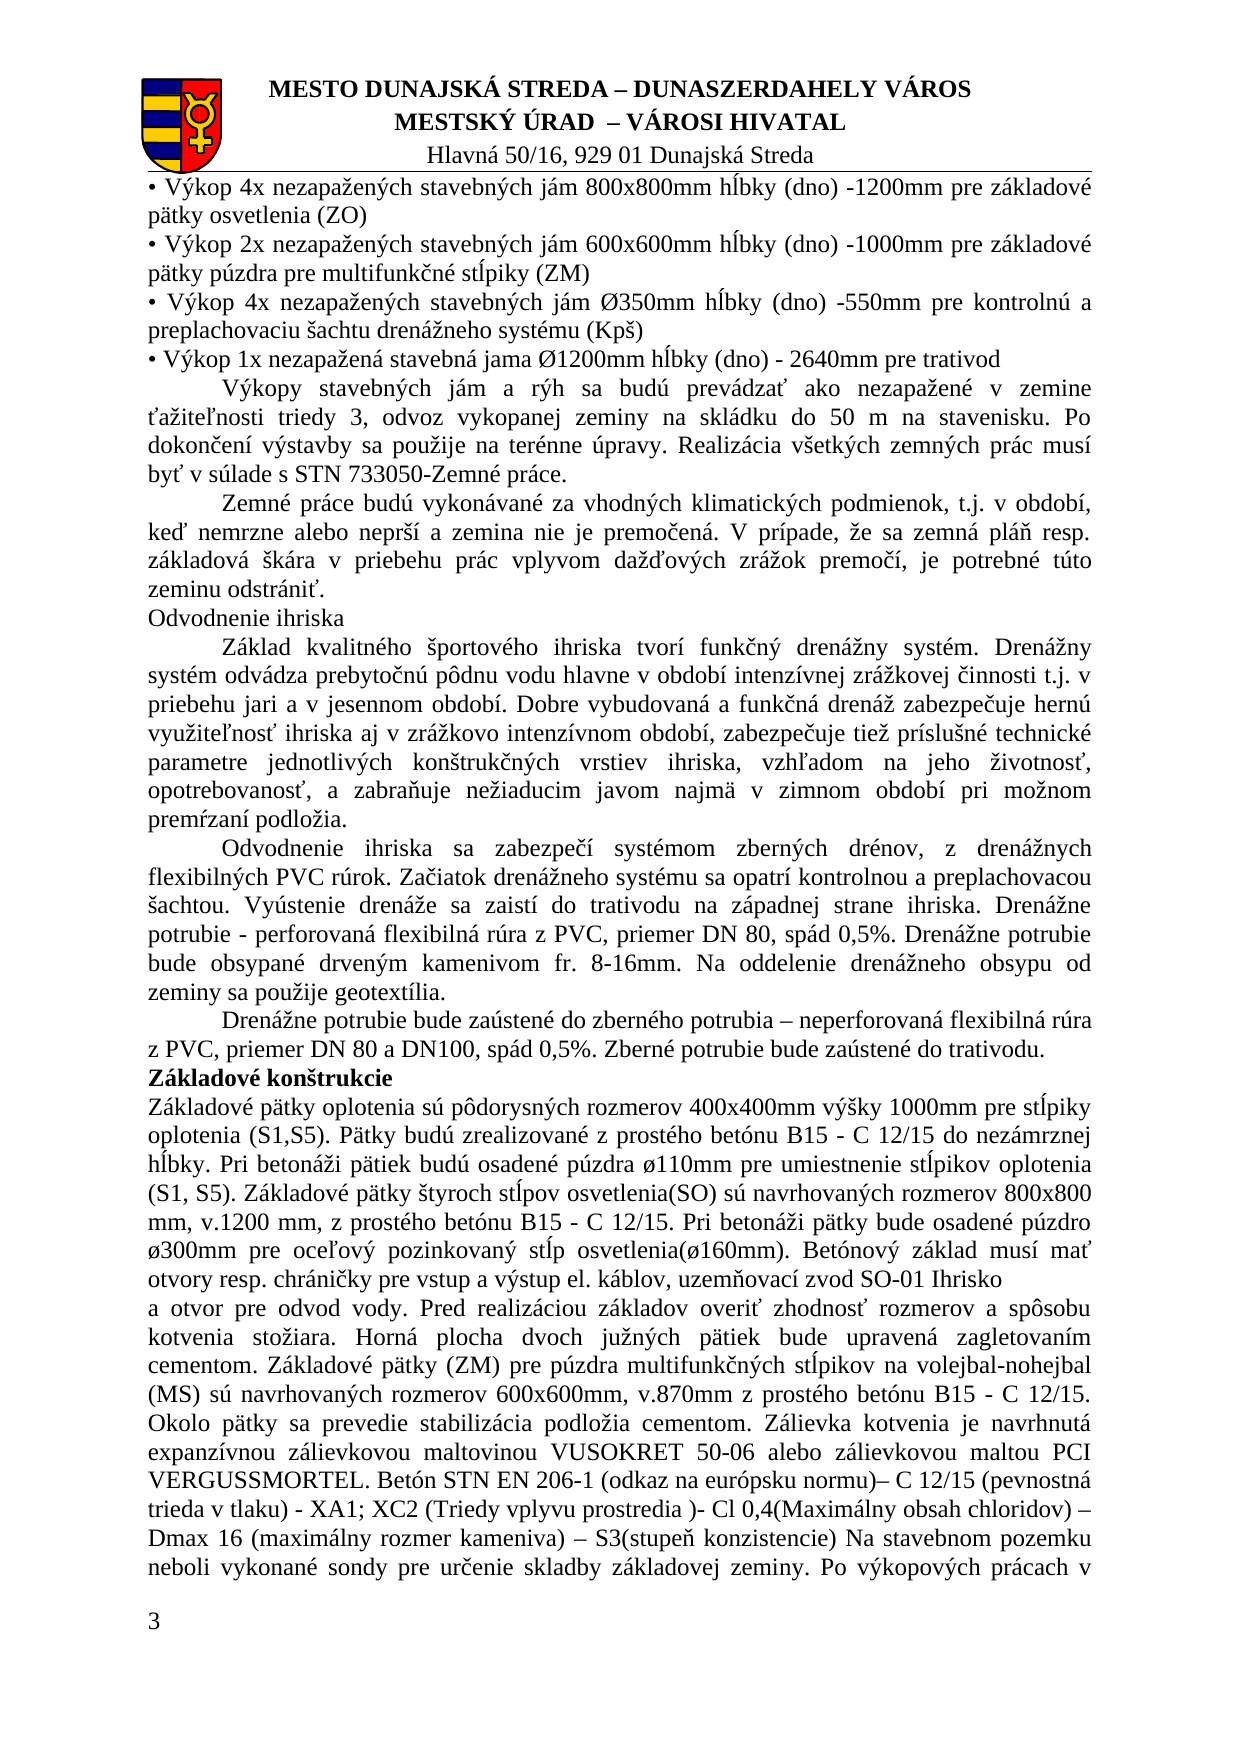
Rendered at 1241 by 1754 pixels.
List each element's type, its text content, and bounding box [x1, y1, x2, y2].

text Základ kvalitného športového ihriska tvorí funkčný drenážny systém. Drenážny systém odvádza prebytočnú pôdnu vodu hlavne v období intenzívnej zrážkovej činnosti t.j. v priebehu jari a v jesennom období. Dobre vybudovaná a funkčná drenáž zabezpečuje hernú využiteľnosť ihriska aj v zrážkovo intenzívnom období, zabezpečuje tiež príslušné technické parametre jednotlivých konštrukčných vrstiev ihriska, vzhľadom na jeho životnosť, opotrebovanosť, a zabraňuje nežiaducim javom najmä v zimnom období pri možnom premŕzaní podložia. [148, 632, 1092, 833]
text Výkopy stavebných jám a rýh sa budú prevádzať ako nezapažené v zemine ťažiteľnosti triedy 3, odvoz vykopanej zeminy na skládku do 50 m na stavenisku. Po dokončení výstavby sa použije na terénne úpravy. Realizácia všetkých zemných prác musí byť v súlade s STN 733050-Zemné práce. [148, 373, 1092, 488]
text Odvodnenie ihriska sa zabezpečí systémom zberných drénov, z drenážnych flexibilných PVC rúrok. Začiatok drenážneho systému sa opatrí kontrolnou a preplachovacou šachtou. Vyústenie drenáže sa zaistí do trativodu na západnej strane ihriska. Drenážne potrubie - perforovaná flexibilná rúra z PVC, priemer DN 80, spád 0,5%. Drenážne potrubie bude obsypané drveným kamenivom fr. 8-16mm. Na oddelenie drenážneho obsypu od zeminy sa použije geotextília. [148, 833, 1092, 1006]
text Drenážne potrubie bude zaústené do zberného potrubia – neperforovaná flexibilná rúra z PVC, priemer DN 80 a DN100, spád 0,5%. Zberné potrubie bude zaústené do trativodu. [148, 1006, 1092, 1063]
text a otvor pre odvod vody. Pred realizáciou základov overiť zhodnosť rozmerov a spôsobu kotvenia stožiara. Horná plocha dvoch južných pätiek bude upravená zagletovaním cementom. Základové pätky (ZM) pre púzdra multifunkčných stĺpikov na volejbal-nohejbal (MS) sú navrhovaných rozmerov 600x600mm, v.870mm z prostého betónu B15 - C 12/15. Okolo pätky sa prevedie stabilizácia podložia cementom. Zálievka kotvenia je navrhnutá expanzívnou zálievkovou maltovinou VUSOKRET 50-06 alebo zálievkovou maltou PCI VERGUSSMORTEL. Betón STN EN 206-1 (odkaz na európsku normu)– C 12/15 (pevnostná trieda v tlaku) - XA1; XC2 (Triedy vplyvu prostredia )- Cl 0,4(Maximálny obsah chloridov) – Dmax 16 (maximálny rozmer kameniva) – S3(stupeň konzistencie) Na stavebnom pozemku neboli vykonané sondy pre určenie skladby základovej zeminy. Po výkopových prácach v [148, 1293, 1092, 1581]
text • Výkop 4x nezapažených stavebných jám Ø350mm hĺbky (dno) -550mm pre kontrolnú a preplachovaciu šachtu drenážneho systému (Kpš) [148, 287, 1092, 344]
text Zemné práce budú vykonávané za vhodných klimatických podmienok, t.j. v období, keď nemrzne alebo neprší a zemina nie je premočená. V prípade, že sa zemná pláň resp. základová škára v priebehu prác vplyvom dažďových zrážok premočí, je potrebné túto zeminu odstrániť. [148, 488, 1092, 603]
text Odvodnenie ihriska [148, 603, 1092, 632]
text Základové konštrukcie [148, 1063, 1092, 1092]
text • Výkop 4x nezapažených stavebných jám 800x800mm hĺbky (dno) -1200mm pre základové pätky osvetlenia (ZO) [148, 172, 1092, 229]
text • Výkop 2x nezapažených stavebných jám 600x600mm hĺbky (dno) -1000mm pre základové pätky púzdra pre multifunkčné stĺpiky (ZM) [148, 229, 1092, 287]
text • Výkop 1x nezapažená stavebná jama Ø1200mm hĺbky (dno) - 2640mm pre trativod [148, 344, 1092, 373]
text Základové pätky oplotenia sú pôdorysných rozmerov 400x400mm výšky 1000mm pre stĺpiky oplotenia (S1,S5). Pätky budú zrealizované z prostého betónu B15 - C 12/15 do nezámrznej hĺbky. Pri betonáži pätiek budú osadené púzdra ø110mm pre umiestnenie stĺpikov oplotenia (S1, S5). Základové pätky štyroch stĺpov osvetlenia(SO) sú navrhovaných rozmerov 800x800 mm, v.1200 mm, z prostého betónu B15 - C 12/15. Pri betonáži pätky bude osadené púzdro ø300mm pre oceľový pozinkovaný stĺp osvetlenia(ø160mm). Betónový základ musí mať otvory resp. chráničky pre vstup a výstup el. káblov, uzemňovací zvod SO-01 Ihrisko [148, 1092, 1092, 1293]
